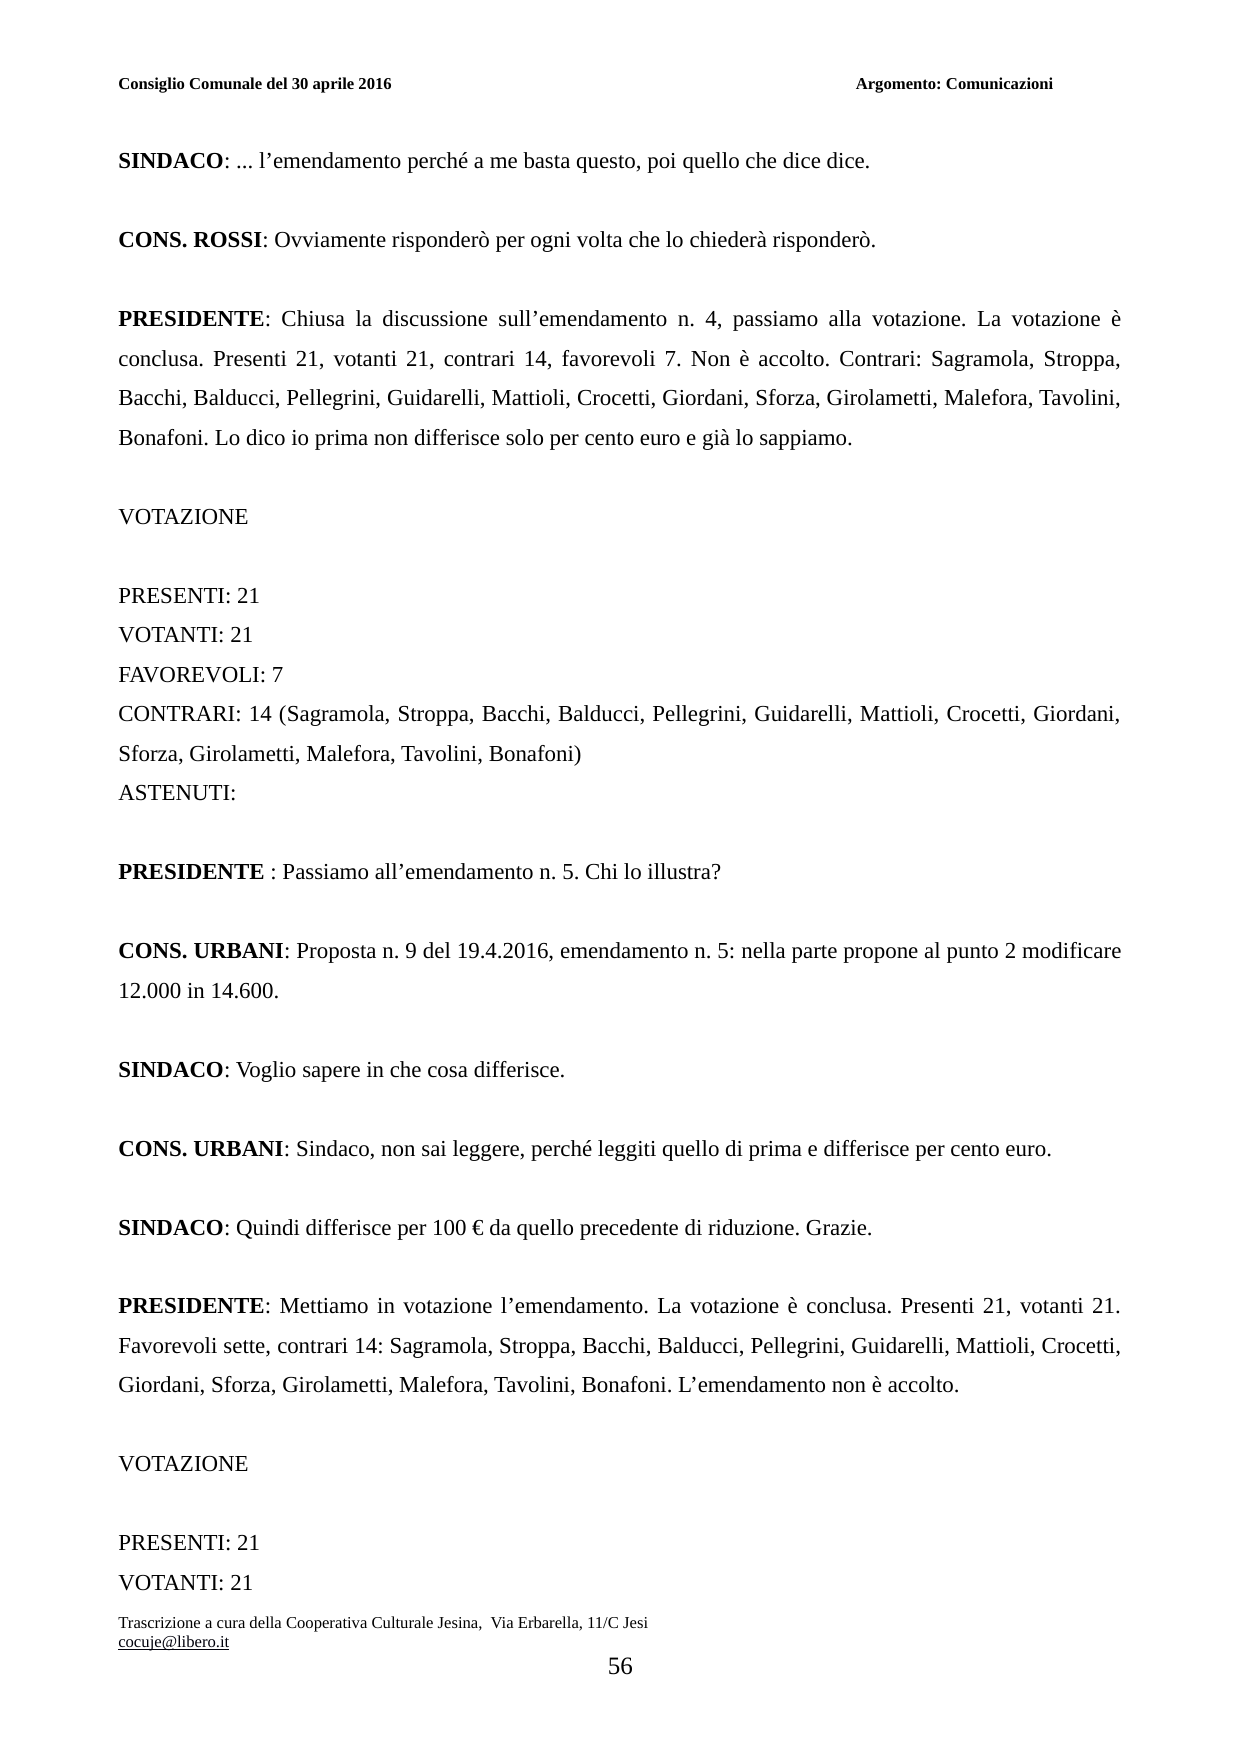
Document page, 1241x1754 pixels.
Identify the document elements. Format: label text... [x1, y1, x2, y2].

text CONTRARI: 14 (Sagramola, Stroppa, Bacchi, Balducci, Pellegrini, Guidarelli, Mattioli, Crocetti, Giordani, Sforza, Girolametti, Malefora, Tavolini, Bonafoni) [118, 700, 1122, 766]
text VOTANTI: 21 [118, 1569, 1122, 1595]
text SINDACO: Voglio sapere in che cosa differisce. [118, 1056, 1122, 1082]
text CONS. URBANI: Sindaco, non sai leggere, perché leggiti quello di prima e differisce per cento euro. [118, 1134, 1122, 1161]
text FAVOREVOLI: 7 [118, 661, 1122, 687]
text SINDACO: Quindi differisce per 100 € da quello precedente di riduzione. Grazie. [118, 1213, 1122, 1240]
text VOTANTI: 21 [118, 621, 1122, 648]
text VOTAZIONE [118, 503, 1122, 529]
text PRESIDENTE: Mettiamo in votazione l’emendamento. La votazione è conclusa. Presenti 21, votanti 21. Favorevoli sette, contrari 14: Sagramola, Stroppa, Bacchi, Balducci, Pellegrini, Guidarelli, Mattioli, Crocetti, Giordani, Sforza, Girolametti, Malefora, Tavolini, Bonafoni. L’emendamento non è accolto. [118, 1292, 1122, 1398]
text ASTENUTI: [118, 779, 1122, 806]
text CONS. URBANI: Proposta n. 9 del 19.4.2016, emendamento n. 5: nella parte propone al punto 2 modificare 12.000 in 14.600. [118, 937, 1122, 1003]
text PRESENTI: 21 [118, 582, 1122, 608]
text PRESIDENTE: Chiusa la discussione sull’emendamento n. 4, passiamo alla votazione. La votazione è conclusa. Presenti 21, votanti 21, contrari 14, favorevoli 7. Non è accolto. Contrari: Sagramola, Stroppa, Bacchi, Balducci, Pellegrini, Guidarelli, Mattioli, Crocetti, Giordani, Sforza, Girolametti, Malefora, Tavolini, Bonafoni. Lo dico io prima non differisce solo per cento euro e già lo sappiamo. [118, 306, 1122, 450]
text CONS. ROSSI: Ovviamente risponderò per ogni volta che lo chiederà risponderò. [118, 227, 1122, 253]
text PRESENTI: 21 [118, 1529, 1122, 1556]
text SINDACO: ... l’emendamento perché a me basta questo, poi quello che dice dice. [118, 148, 1122, 174]
text PRESIDENTE : Passiamo all’emendamento n. 5. Chi lo illustra? [118, 858, 1122, 884]
text VOTAZIONE [118, 1450, 1122, 1477]
